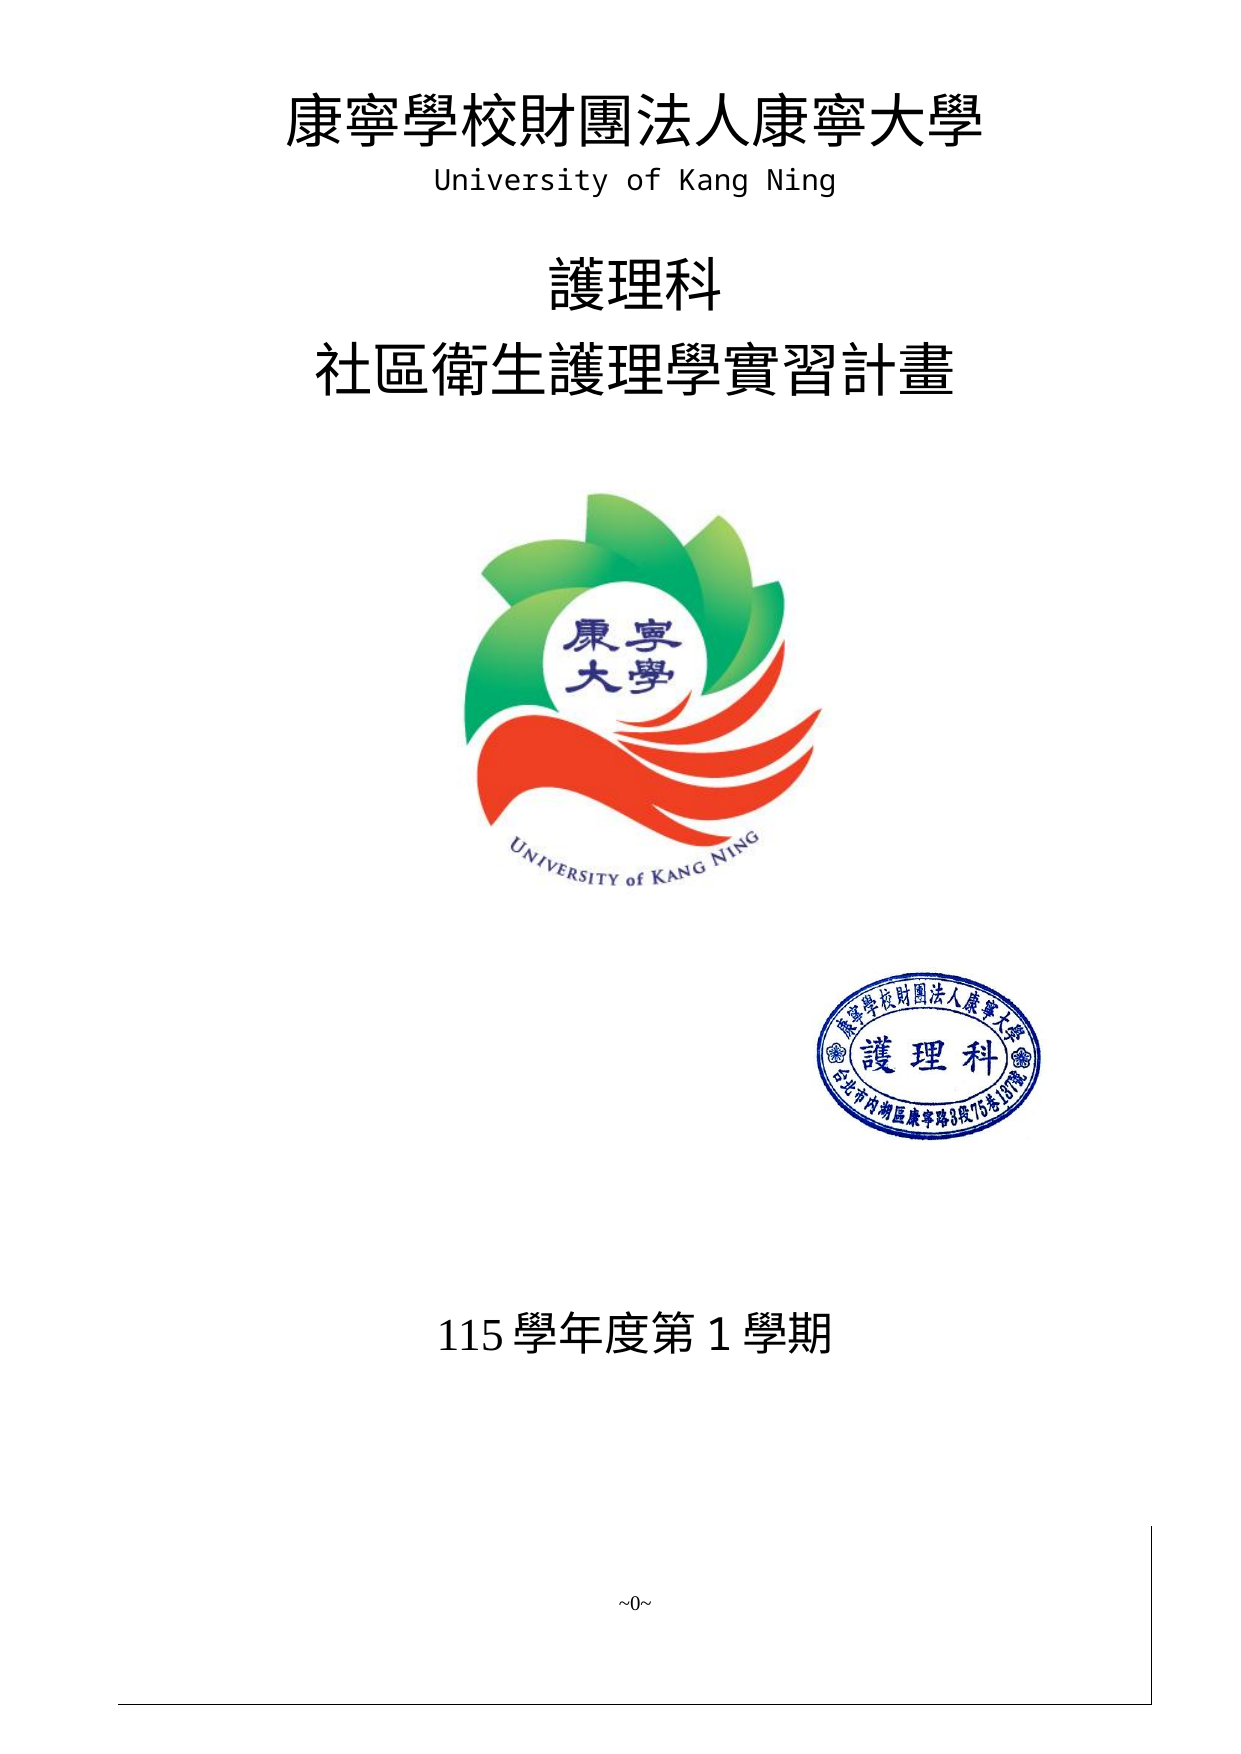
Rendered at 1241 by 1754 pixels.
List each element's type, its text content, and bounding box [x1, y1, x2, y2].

text 康寧學校財團法人康寧大學 [118, 75, 1152, 159]
text University of Kang Ning [118, 159, 1152, 199]
text 115學年度第1學期 [118, 1297, 1152, 1363]
text 社區衛生護理學實習計畫 [118, 323, 1152, 408]
text 護理科 [118, 239, 1152, 323]
